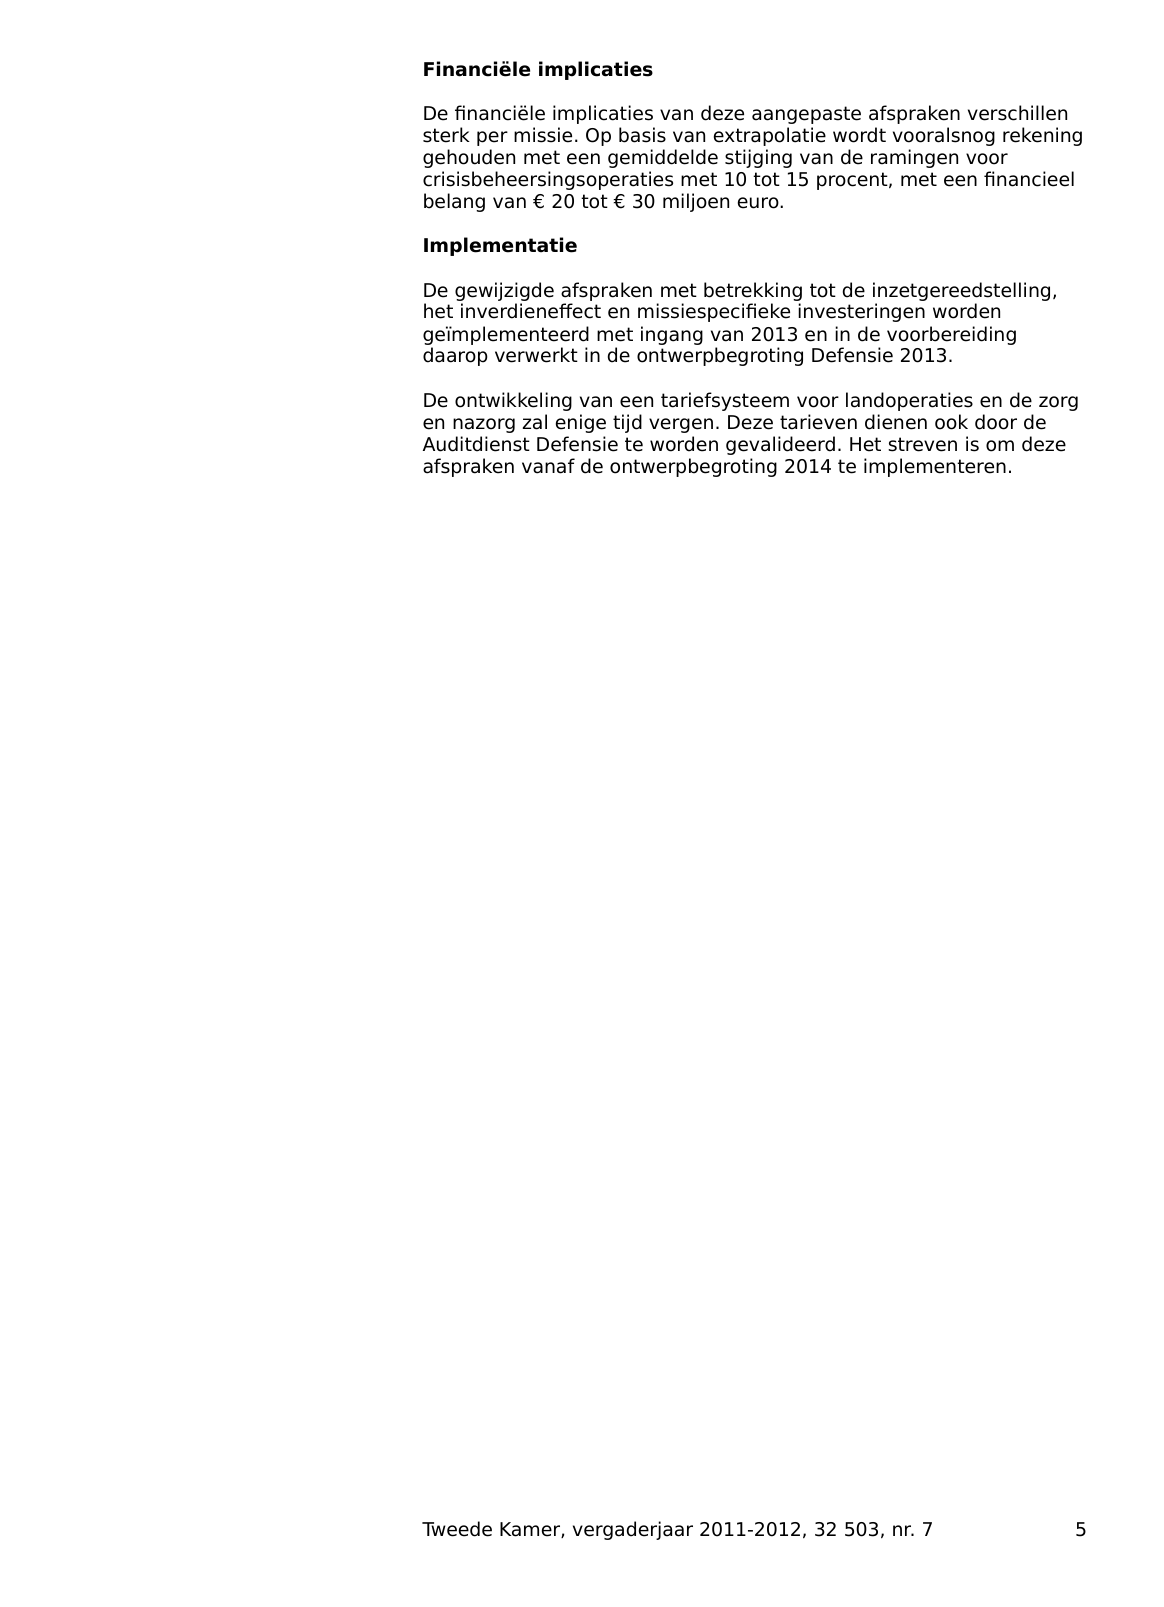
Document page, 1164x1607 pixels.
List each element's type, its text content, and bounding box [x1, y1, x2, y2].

subtitle Implementatie [422, 235, 1087, 257]
subtitle Financiële implicaties [422, 59, 1087, 81]
text De gewijzigde afspraken met betrekking tot de inzetgereedstelling, het inverdieneffect en missiespecifieke investeringen worden geïmplementeerd met ingang van 2013 en in de voorbereiding daarop verwerkt in de ontwerpbegroting Defensie 2013. [422, 279, 1087, 367]
text De ontwikkeling van een tariefsysteem voor landoperaties en de zorg en nazorg zal enige tijd vergen. Deze tarieven dienen ook door de Auditdienst Defensie te worden gevalideerd. Het streven is om deze afspraken vanaf de ontwerpbegroting 2014 te implementeren. [422, 389, 1087, 477]
text De financiële implicaties van deze aangepaste afspraken verschillen sterk per missie. Op basis van extrapolatie wordt vooralsnog rekening gehouden met een gemiddelde stijging van de ramingen voor crisisbeheersingsoperaties met 10 tot 15 procent, met een financieel belang van € 20 tot € 30 miljoen euro. [422, 103, 1087, 213]
